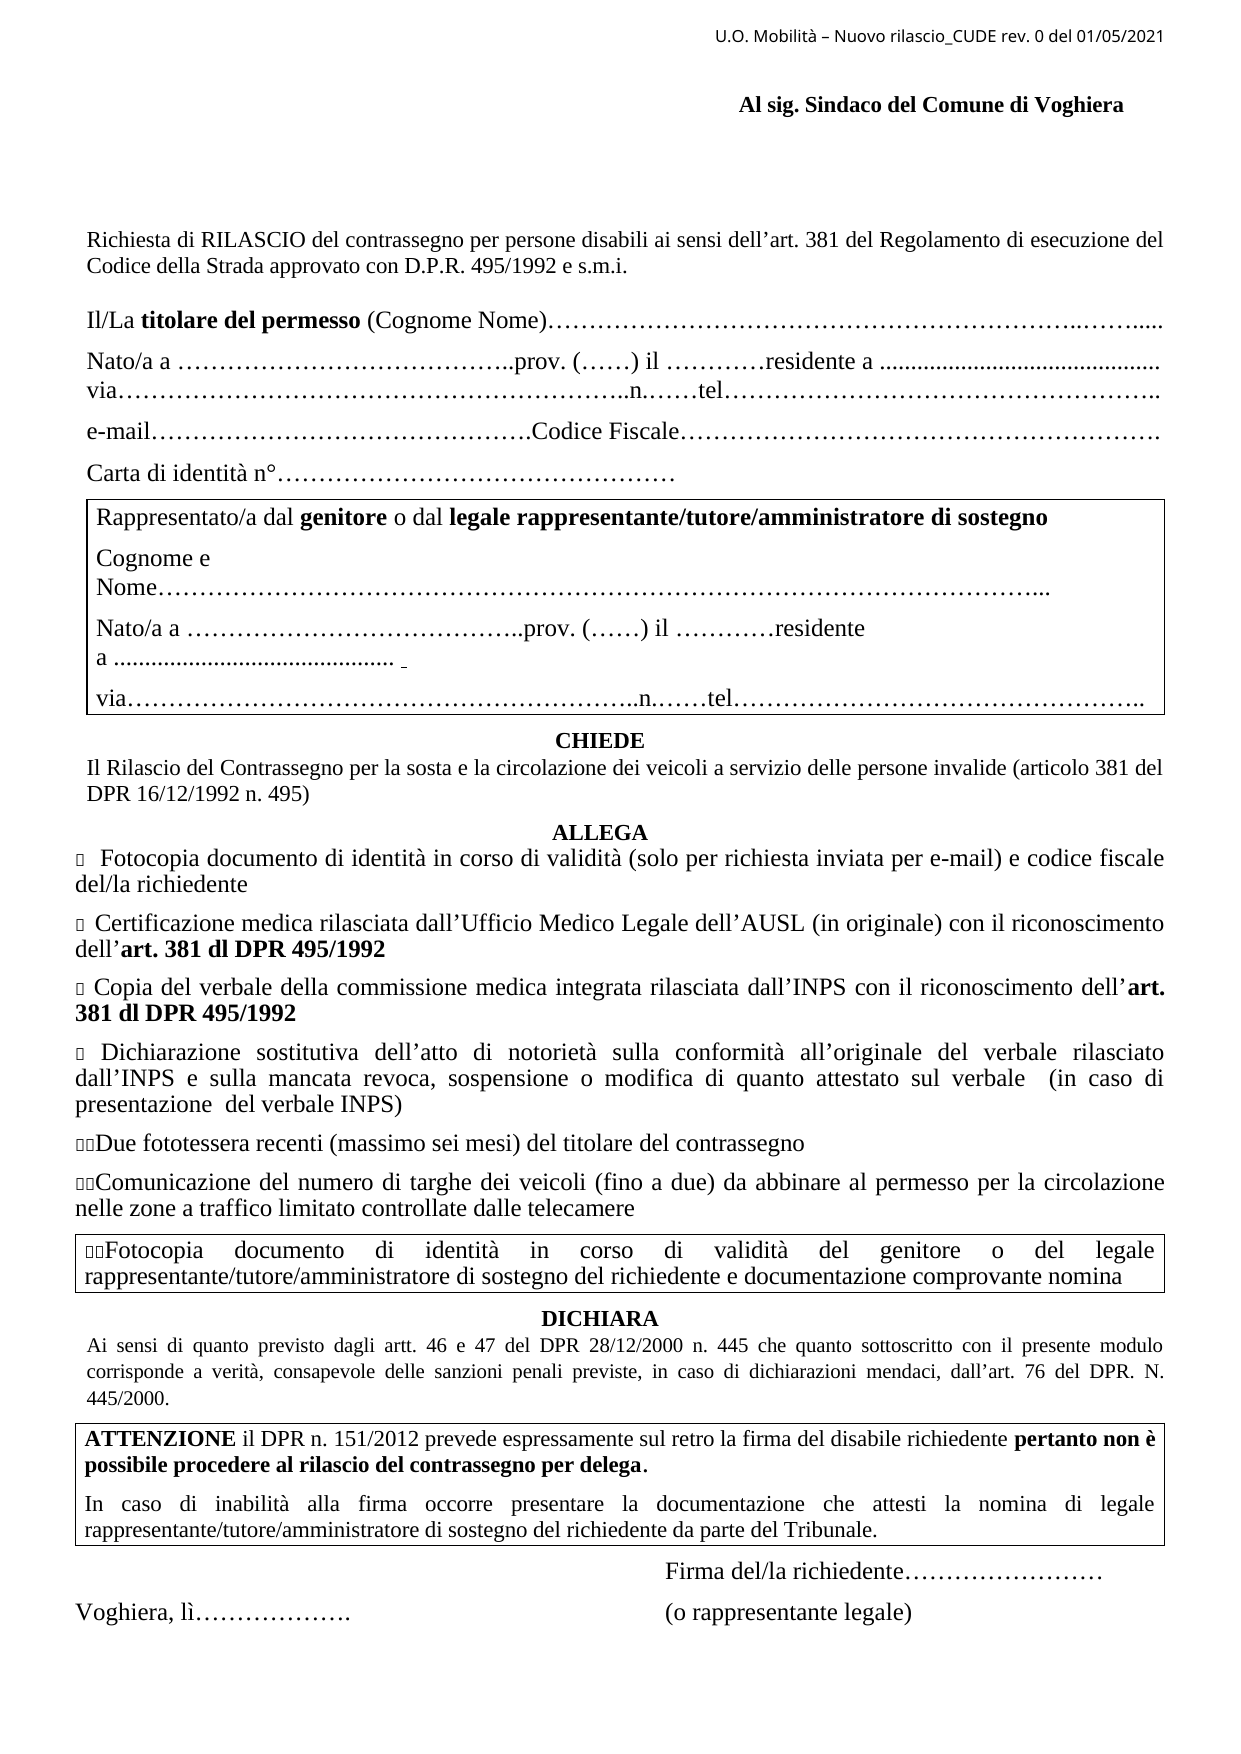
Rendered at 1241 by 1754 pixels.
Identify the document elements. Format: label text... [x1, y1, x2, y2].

text Firma del/la richiedente…………………… [75, 1558, 1165, 1585]
text  Dichiarazione sostitutiva dell’atto di notorietà sulla conformità all’originale del verbale rilasciato dall’INPS e sulla mancata revoca, sospensione o modifica di quanto attestato sul verbale (in caso di presentazione del verbale INPS) [75, 1040, 1165, 1118]
subtitle DICHIARA [149, 1305, 1051, 1331]
text  Certificazione medica rilasciata dall’Ufficio Medico Legale dell’AUSL (in originale) con il riconoscimento dell’art. 381 dl DPR 495/1992 [75, 910, 1165, 962]
text  Fotocopia documento di identità in corso di validità (solo per richiesta inviata per e-mail) e codice fiscale del/la richiedente [75, 845, 1165, 898]
text Ai sensi di quanto previsto dagli artt. 46 e 47 del DPR 28/12/2000 n. 445 che quanto sottoscritto con il presente modulo corrisponde a verità, consapevole delle sanzioni penali previste, in caso di dichiarazioni mendaci, dall’art. 76 del DPR. N. 445/2000. [86, 1331, 1165, 1410]
text In caso di inabilità alla firma occorre presentare la documentazione che attesti la nomina di legale rappresentante/tutore/amministratore di sostegno del richiedente da parte del Tribunale. [76, 1487, 1164, 1545]
text Il/La titolare del permesso (Cognome Nome)………………………………………………………..……..... [86, 305, 1165, 334]
text ATTENZIONE il DPR n. 151/2012 prevede espressamente sul retro la firma del disabile richiedente pertanto non è possibile procedere al rilascio del contrassegno per delega. [76, 1424, 1164, 1478]
text Carta di identità n°………………………………………… [86, 458, 1165, 486]
text Rappresentato/a dal genitore o dal legale rappresentante/tutore/amministratore di sostegno [88, 500, 1164, 531]
list Voghiera, lì………………. (o rappresentante legale) [75, 1597, 1165, 1626]
text Richiesta di RILASCIO del contrassegno per persone disabili ai sensi dell’art. 381 del Regolamento di esecuzione del Codice della Strada approvato con D.P.R. 495/1992 e s.m.i. [86, 226, 1165, 279]
text Cognome e Nome……………………………………………………………………………………………... [88, 540, 1164, 601]
text Il Rilascio del Contrassegno per la sosta e la circolazione dei veicoli a servizio delle persone invalide (articolo 381 del DPR 16/12/1992 n. 495) [86, 754, 1165, 806]
text Fotocopia documento di identità in corso di validità del genitore o del legale rappresentante/tutore/amministratore di sostegno del richiedente e documentazione comprovante nomina [76, 1235, 1164, 1292]
text Nato/a a …………………………………..prov. (……) il …………residente a ............................................. [88, 610, 1164, 671]
text  Copia del verbale della commissione medica integrata rilasciata dall’INPS con il riconoscimento dell’art. 381 dl DPR 495/1992 [75, 975, 1165, 1027]
text Due fototessera recenti (massimo sei mesi) del titolare del contrassegno [75, 1131, 1165, 1157]
text via……………………………………………………..n.……tel………………………………………….. [88, 680, 1164, 714]
text Comunicazione del numero di targhe dei veicoli (fino a due) da abbinare al permesso per la circolazione nelle zone a traffico limitato controllate dalle telecamere [75, 1169, 1165, 1222]
text Al sig. Sindaco del Comune di Voghiera [665, 91, 1165, 117]
text U.O. Mobilità – Nuovo rilascio_CUDE rev. 0 del 01/05/2021 [86, 24, 1165, 47]
text Nato/a a …………………………………..prov. (……) il …………residente a ............................................. via……………………………………………………..n.……tel…………………………………………….. [86, 346, 1165, 404]
subtitle ALLEGA [149, 819, 1051, 845]
subtitle CHIEDE [149, 728, 1051, 754]
text e-mail……………………………………….Codice Fiscale…………………………………………………. [86, 416, 1165, 445]
